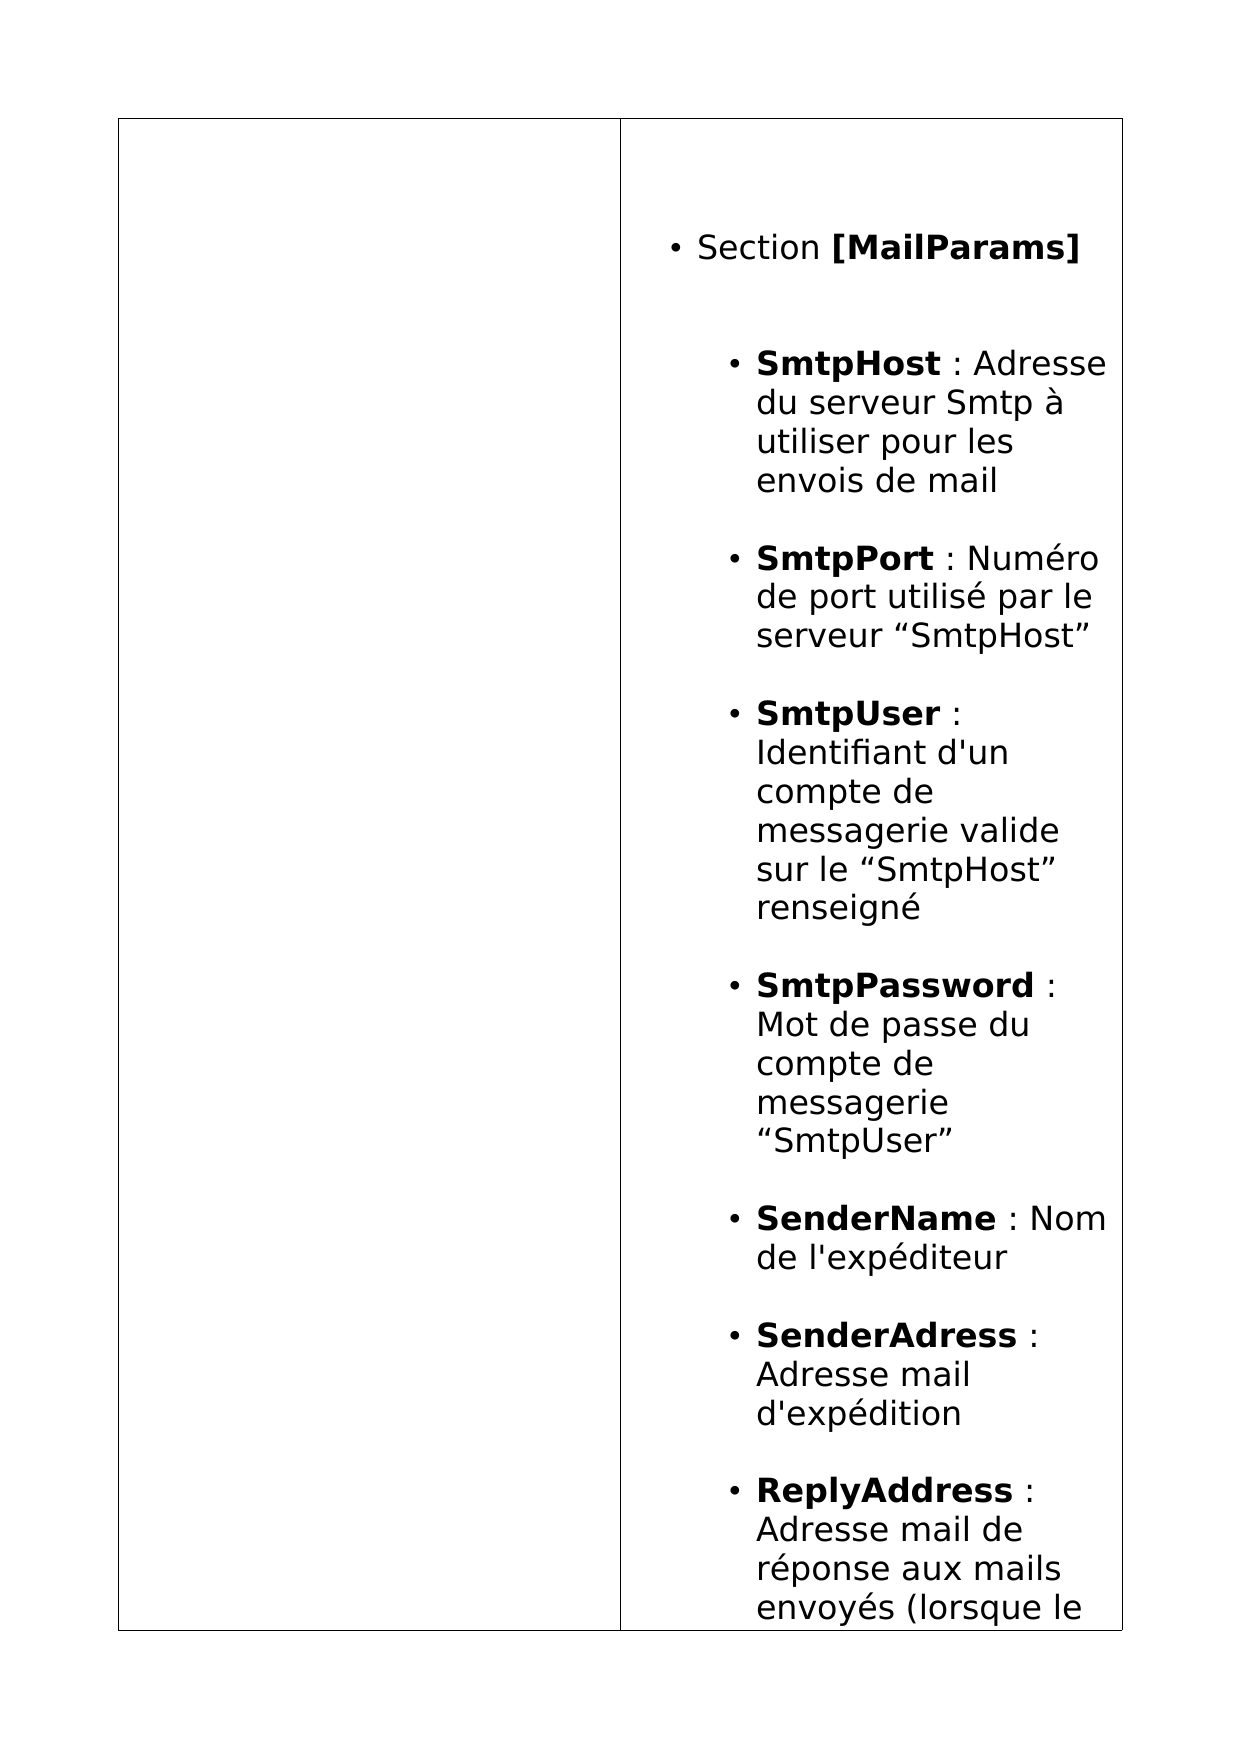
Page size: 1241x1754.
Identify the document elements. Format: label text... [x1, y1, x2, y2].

table_header Section [MailParams] SmtpHost : Adresse du serveur Smtp à utiliser pour les envois de mail SmtpPort : Numéro de port utilisé par le serveur “SmtpHost” SmtpUser : Identifiant d'un compte de messagerie valide sur le “SmtpHost” renseigné SmtpPassword : Mot de passe du compte de messagerie “SmtpUser” SenderName : Nom de l'expéditeur SenderAdress : Adresse mail d'expédition ReplyAddress : Adresse mail de réponse aux mails envoyés (lorsque le [621, 119, 1122, 1630]
table_header [119, 119, 620, 1630]
